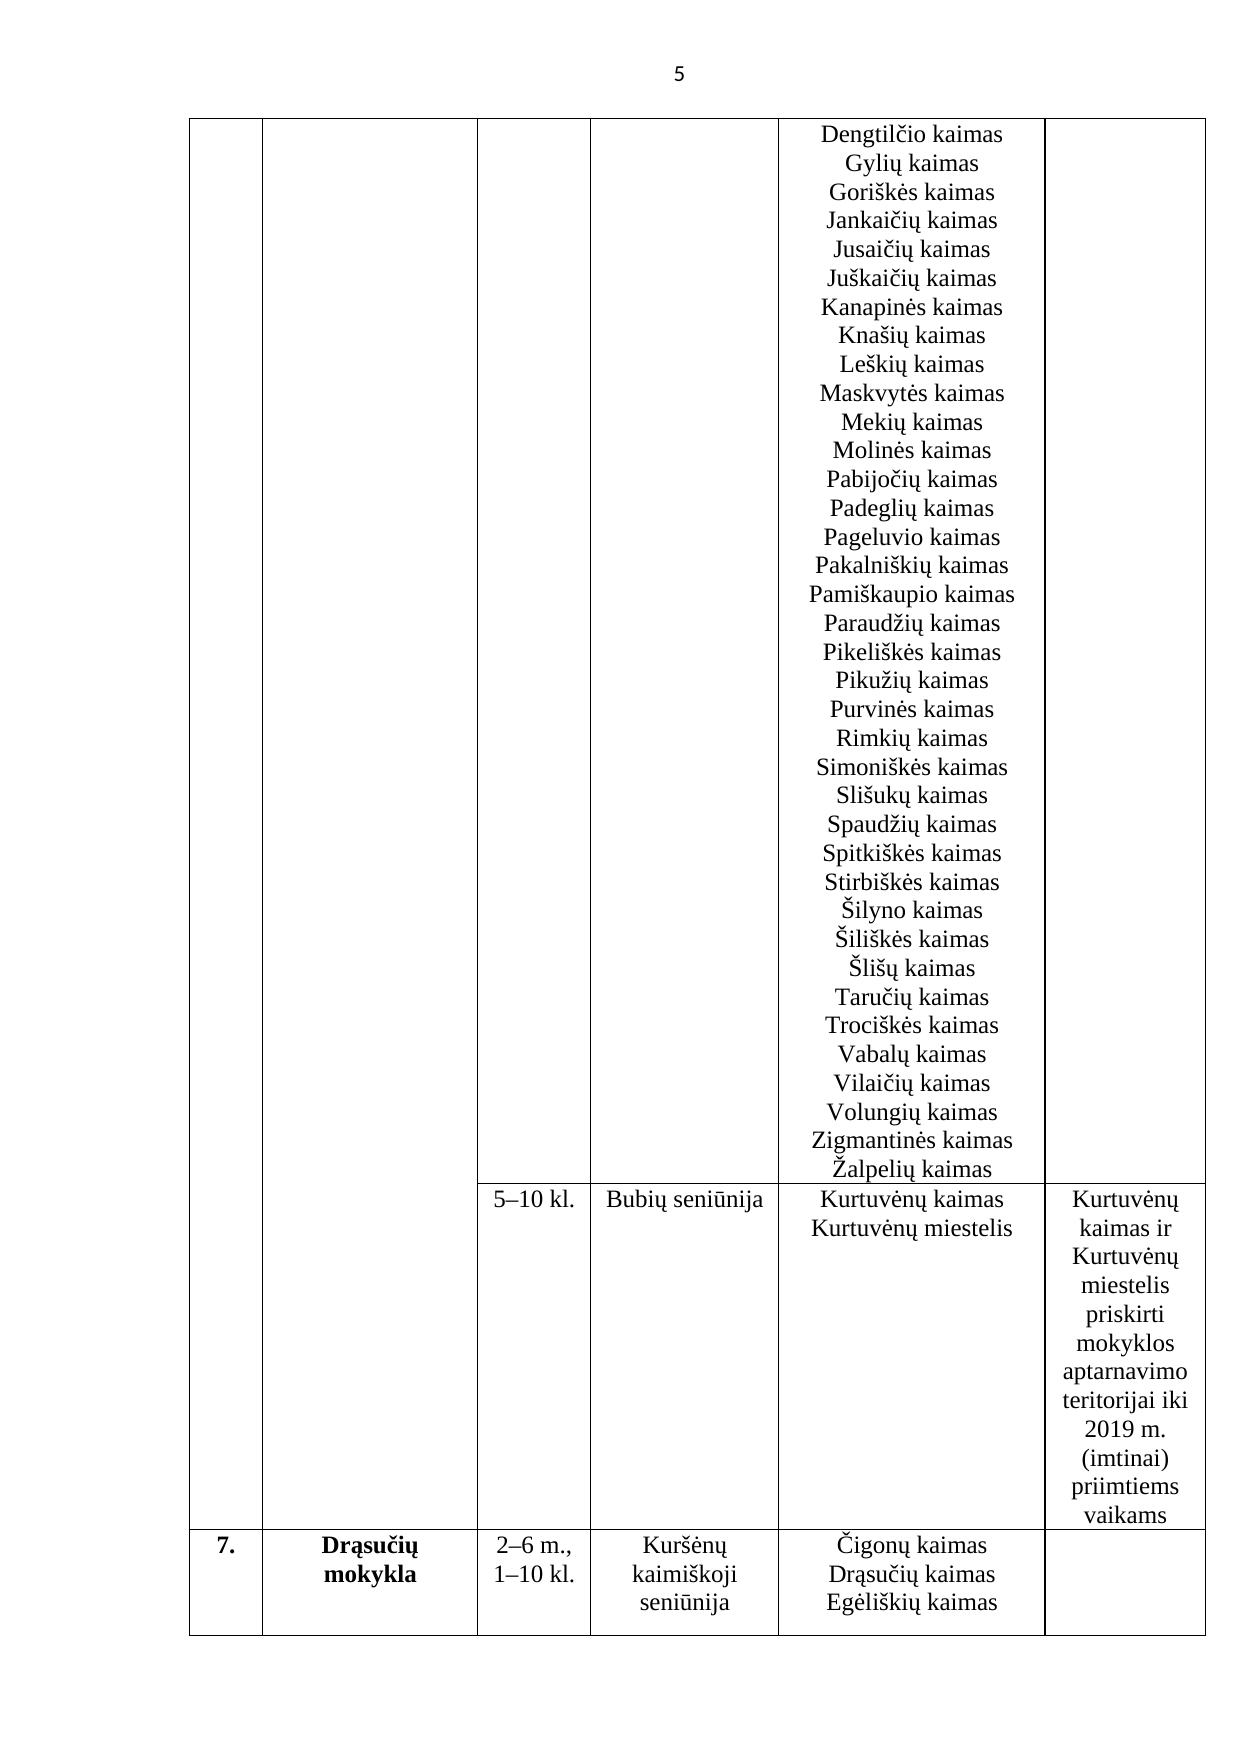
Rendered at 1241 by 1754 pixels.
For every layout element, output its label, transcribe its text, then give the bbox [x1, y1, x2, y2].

table_cell Kurtuvėnų kaimas ir Kurtuvėnų miestelis priskirti mokyklos aptarnavimo teritorijai iki 2019 m. (imtinai) priimtiems vaikams [1046, 1184, 1205, 1529]
table_cell Dengtilčio kaimas Gylių kaimas Goriškės kaimas Jankaičių kaimas Jusaičių kaimas Juškaičių kaimas Kanapinės kaimas Knašių kaimas Leškių kaimas Maskvytės kaimas Mekių kaimas Molinės kaimas Pabijočių kaimas Padeglių kaimas Pageluvio kaimas Pakalniškių kaimas Pamiškaupio kaimas Paraudžių kaimas Pikeliškės kaimas Pikužių kaimas Purvinės kaimas Rimkių kaimas Simoniškės kaimas Slišukų kaimas Spaudžių kaimas Spitkiškės kaimas Stirbiškės kaimas Šilyno kaimas Šiliškės kaimas Šlišų kaimas Taručių kaimas Trociškės kaimas Vabalų kaimas Vilaičių kaimas Volungių kaimas Zigmantinės kaimas Žalpelių kaimas [779, 119, 1044, 1183]
table_cell Kurtuvėnų kaimas Kurtuvėnų miestelis [779, 1184, 1044, 1529]
table_cell [263, 119, 477, 1529]
table_cell Bubių seniūnija [591, 1184, 778, 1529]
table_cell 7. [190, 1530, 262, 1635]
table_cell [1046, 119, 1205, 1183]
table_cell Drąsučių mokykla [263, 1530, 477, 1635]
table_cell [478, 119, 590, 1183]
table_cell [1046, 1530, 1205, 1635]
table_cell 2–6 m., 1–10 kl. [478, 1530, 590, 1635]
table_cell Čigonų kaimas Drąsučių kaimas Egėliškių kaimas [779, 1530, 1044, 1635]
table_cell Kuršėnų kaimiškoji seniūnija [591, 1530, 778, 1635]
table_cell [190, 119, 262, 1529]
table_cell 5–10 kl. [478, 1184, 590, 1529]
table_cell [591, 119, 778, 1183]
